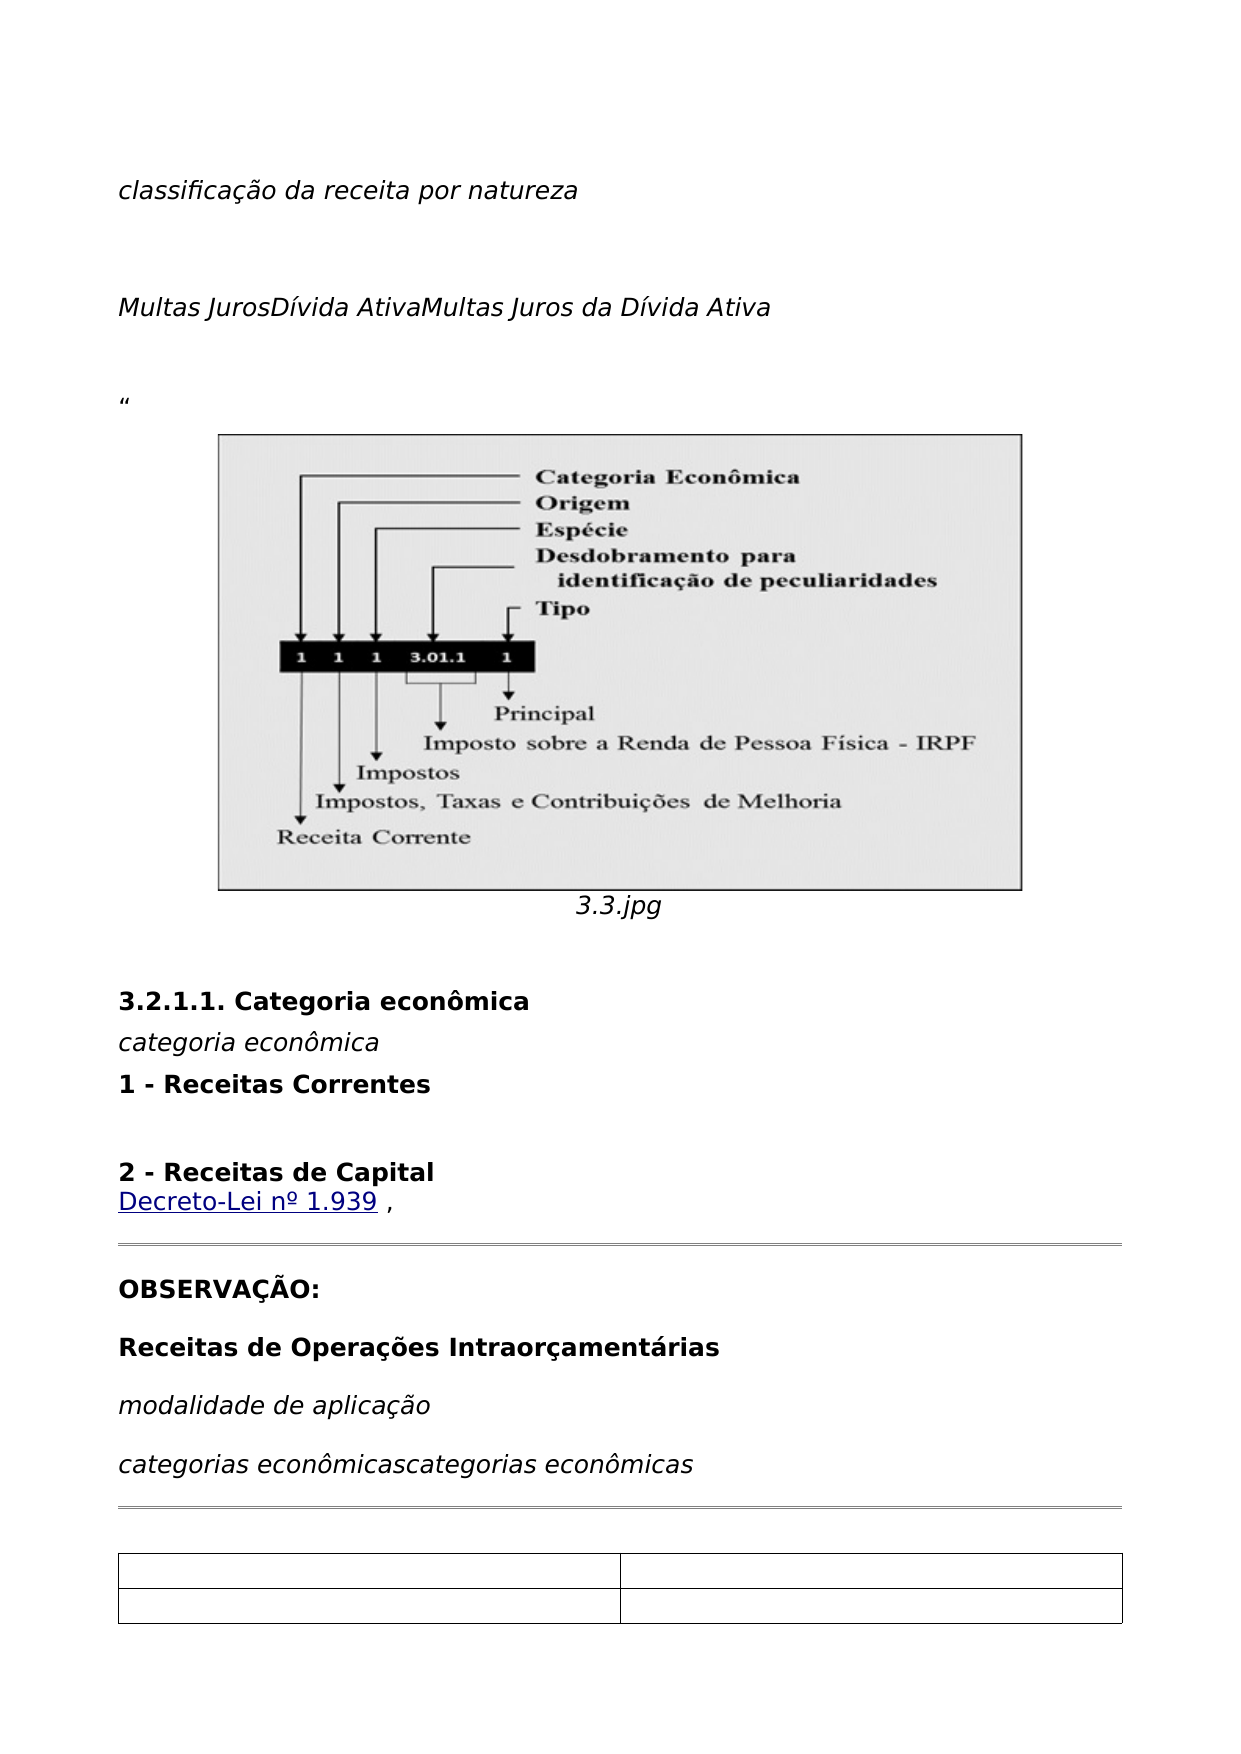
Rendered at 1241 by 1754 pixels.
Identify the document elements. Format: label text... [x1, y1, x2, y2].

table_cell [621, 1589, 1122, 1623]
subtitle 3.2.1.1. Categoria econômica [118, 987, 1122, 1016]
text classificação da receita por natureza Multas JurosDívida AtivaMultas Juros da Dívida Ativa [118, 118, 1122, 381]
text OBSERVAÇÃO: Receitas de Operações Intraorçamentárias modalidade de aplicação categorias econômicascategorias econômicas [118, 1275, 1122, 1479]
table_header [119, 1554, 620, 1588]
text 1 - Receitas Correntes 2 - Receitas de Capital Decreto-Lei nº 1.939 , [118, 1070, 1122, 1216]
text “ [118, 393, 1122, 422]
text categoria econômica [118, 1028, 1122, 1058]
text 3.3.jpg [218, 891, 1022, 920]
table_cell [119, 1589, 620, 1623]
table_header [621, 1554, 1122, 1588]
picture [217, 434, 1023, 891]
